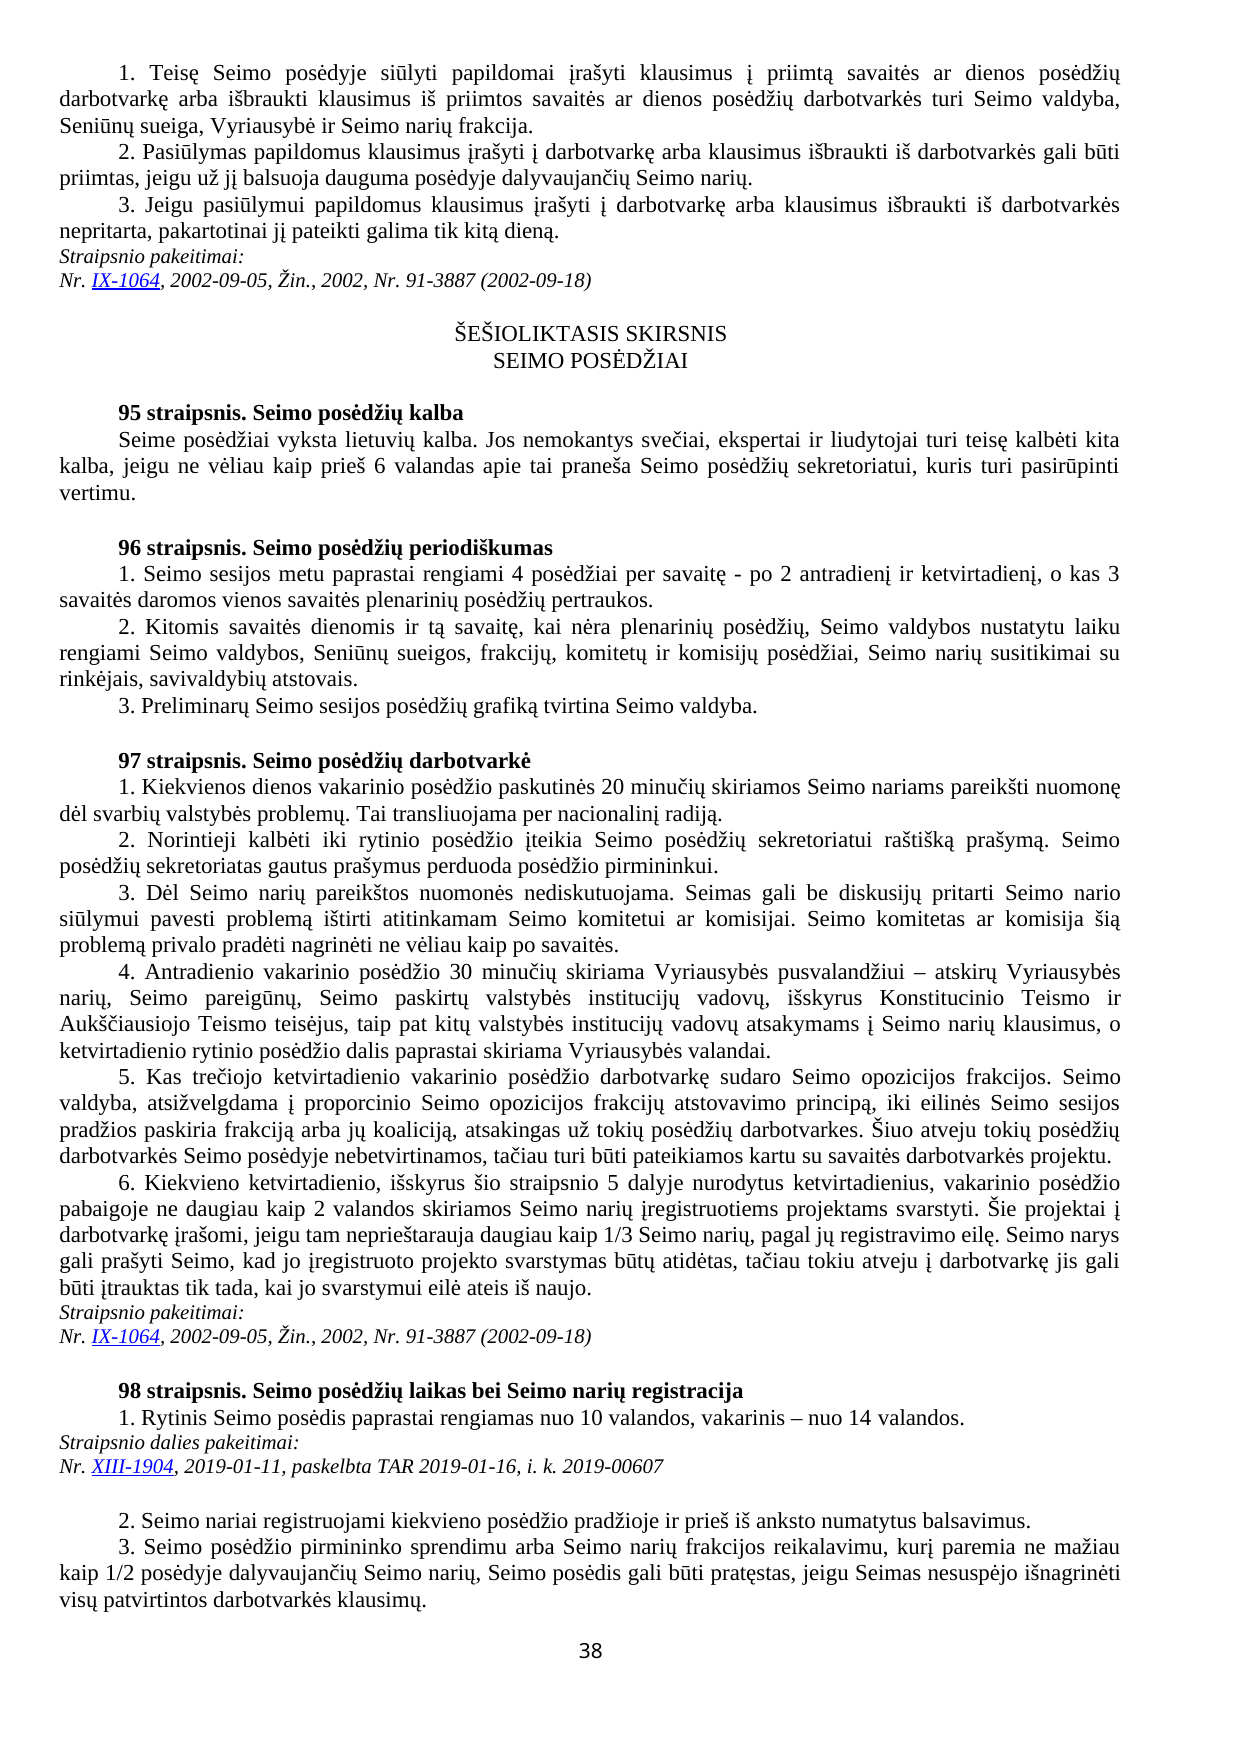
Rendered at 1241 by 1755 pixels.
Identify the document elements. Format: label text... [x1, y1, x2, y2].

text 2. Seimo nariai registruojami kiekvieno posėdžio pradžioje ir prieš iš anksto numatytus balsavimus. [59, 1507, 1122, 1533]
text 95 straipsnis. Seimo posėdžių kalba [59, 399, 1122, 426]
text 97 straipsnis. Seimo posėdžių darbotvarkė [59, 747, 1122, 773]
text 1. Teisę Seimo posėdyje siūlyti papildomai įrašyti klausimus į priimtą savaitės ar dienos posėdžių darbotvarkę arba išbraukti klausimus iš priimtos savaitės ar dienos posėdžių darbotvarkės turi Seimo valdyba, Seniūnų sueiga, Vyriausybė ir Seimo narių frakcija. [59, 59, 1122, 138]
text Nr. XIII-1904, 2019-01-11, paskelbta TAR 2019-01-16, i. k. 2019-00607 [59, 1454, 1122, 1478]
text 1. Seimo sesijos metu paprastai rengiami 4 posėdžiai per savaitę - po 2 antradienį ir ketvirtadienį, o kas 3 savaitės daromos vienos savaitės plenarinių posėdžių pertraukos. [59, 560, 1122, 613]
text 3. Jeigu pasiūlymui papildomus klausimus įrašyti į darbotvarkę arba klausimus išbraukti iš darbotvarkės nepritarta, pakartotinai jį pateikti galima tik kitą dieną. [59, 191, 1122, 243]
text 2. Pasiūlymas papildomus klausimus įrašyti į darbotvarkę arba klausimus išbraukti iš darbotvarkės gali būti priimtas, jeigu už jį balsuoja dauguma posėdyje dalyvaujančių Seimo narių. [59, 138, 1122, 191]
text 1. Rytinis Seimo posėdis paprastai rengiamas nuo 10 valandos, vakarinis – nuo 14 valandos. [59, 1403, 1122, 1430]
text Nr. IX-1064, 2002-09-05, Žin., 2002, Nr. 91-3887 (2002-09-18) [59, 268, 1122, 292]
text 1. Kiekvienos dienos vakarinio posėdžio paskutinės 20 minučių skiriamos Seimo nariams pareikšti nuomonę dėl svarbių valstybės problemų. Tai transliuojama per nacionalinį radiją. [59, 773, 1122, 826]
text Nr. IX-1064, 2002-09-05, Žin., 2002, Nr. 91-3887 (2002-09-18) [59, 1324, 1122, 1348]
text Straipsnio pakeitimai: [59, 1300, 1122, 1324]
text 5. Kas trečiojo ketvirtadienio vakarinio posėdžio darbotvarkę sudaro Seimo opozicijos frakcijos. Seimo valdyba, atsižvelgdama į proporcinio Seimo opozicijos frakcijų atstovavimo principą, iki eilinės Seimo sesijos pradžios paskiria frakciją arba jų koaliciją, atsakingas už tokių posėdžių darbotvarkes. Šiuo atveju tokių posėdžių darbotvarkės Seimo posėdyje nebetvirtinamos, tačiau turi būti pateikiamos kartu su savaitės darbotvarkės projektu. [59, 1063, 1122, 1168]
text 96 straipsnis. Seimo posėdžių periodiškumas [59, 534, 1122, 560]
text 98 straipsnis. Seimo posėdžių laikas bei Seimo narių registracija [59, 1377, 1122, 1403]
text 3. Dėl Seimo narių pareikštos nuomonės nediskutuojama. Seimas gali be diskusijų pritarti Seimo nario siūlymui pavesti problemą ištirti atitinkamam Seimo komitetui ar komisijai. Seimo komitetas ar komisija šią problemą privalo pradėti nagrinėti ne vėliau kaip po savaitės. [59, 879, 1122, 958]
text SEIMO POSĖDŽIAI [59, 347, 1122, 373]
text ŠEŠIOLIKTASIS SKIRSNIS [59, 320, 1122, 347]
text Straipsnio pakeitimai: [59, 243, 1122, 268]
text 2. Kitomis savaitės dienomis ir tą savaitę, kai nėra plenarinių posėdžių, Seimo valdybos nustatytu laiku rengiami Seimo valdybos, Seniūnų sueigos, frakcijų, komitetų ir komisijų posėdžiai, Seimo narių susitikimai su rinkėjais, savivaldybių atstovais. [59, 613, 1122, 692]
text 6. Kiekvieno ketvirtadienio, išskyrus šio straipsnio 5 dalyje nurodytus ketvirtadienius, vakarinio posėdžio pabaigoje ne daugiau kaip 2 valandos skiriamos Seimo narių įregistruotiems projektams svarstyti. Šie projektai į darbotvarkę įrašomi, jeigu tam neprieštarauja daugiau kaip 1/3 Seimo narių, pagal jų registravimo eilę. Seimo narys gali prašyti Seimo, kad jo įregistruoto projekto svarstymas būtų atidėtas, tačiau tokiu atveju į darbotvarkę jis gali būti įtrauktas tik tada, kai jo svarstymui eilė ateis iš naujo. [59, 1168, 1122, 1300]
text 4. Antradienio vakarinio posėdžio 30 minučių skiriama Vyriausybės pusvalandžiui – atskirų Vyriausybės narių, Seimo pareigūnų, Seimo paskirtų valstybės institucijų vadovų, išskyrus Konstitucinio Teismo ir Aukščiausiojo Teismo teisėjus, taip pat kitų valstybės institucijų vadovų atsakymams į Seimo narių klausimus, o ketvirtadienio rytinio posėdžio dalis paprastai skiriama Vyriausybės valandai. [59, 958, 1122, 1063]
text 3. Preliminarų Seimo sesijos posėdžių grafiką tvirtina Seimo valdyba. [59, 692, 1122, 718]
text Seime posėdžiai vyksta lietuvių kalba. Jos nemokantys svečiai, ekspertai ir liudytojai turi teisę kalbėti kita kalba, jeigu ne vėliau kaip prieš 6 valandas apie tai praneša Seimo posėdžių sekretoriatui, kuris turi pasirūpinti vertimu. [59, 426, 1122, 505]
text Straipsnio dalies pakeitimai: [59, 1430, 1122, 1454]
text 3. Seimo posėdžio pirmininko sprendimu arba Seimo narių frakcijos reikalavimu, kurį paremia ne mažiau kaip 1/2 posėdyje dalyvaujančių Seimo narių, Seimo posėdis gali būti pratęstas, jeigu Seimas nesuspėjo išnagrinėti visų patvirtintos darbotvarkės klausimų. [59, 1533, 1122, 1612]
text 2. Norintieji kalbėti iki rytinio posėdžio įteikia Seimo posėdžių sekretoriatui raštišką prašymą. Seimo posėdžių sekretoriatas gautus prašymus perduoda posėdžio pirmininkui. [59, 826, 1122, 879]
